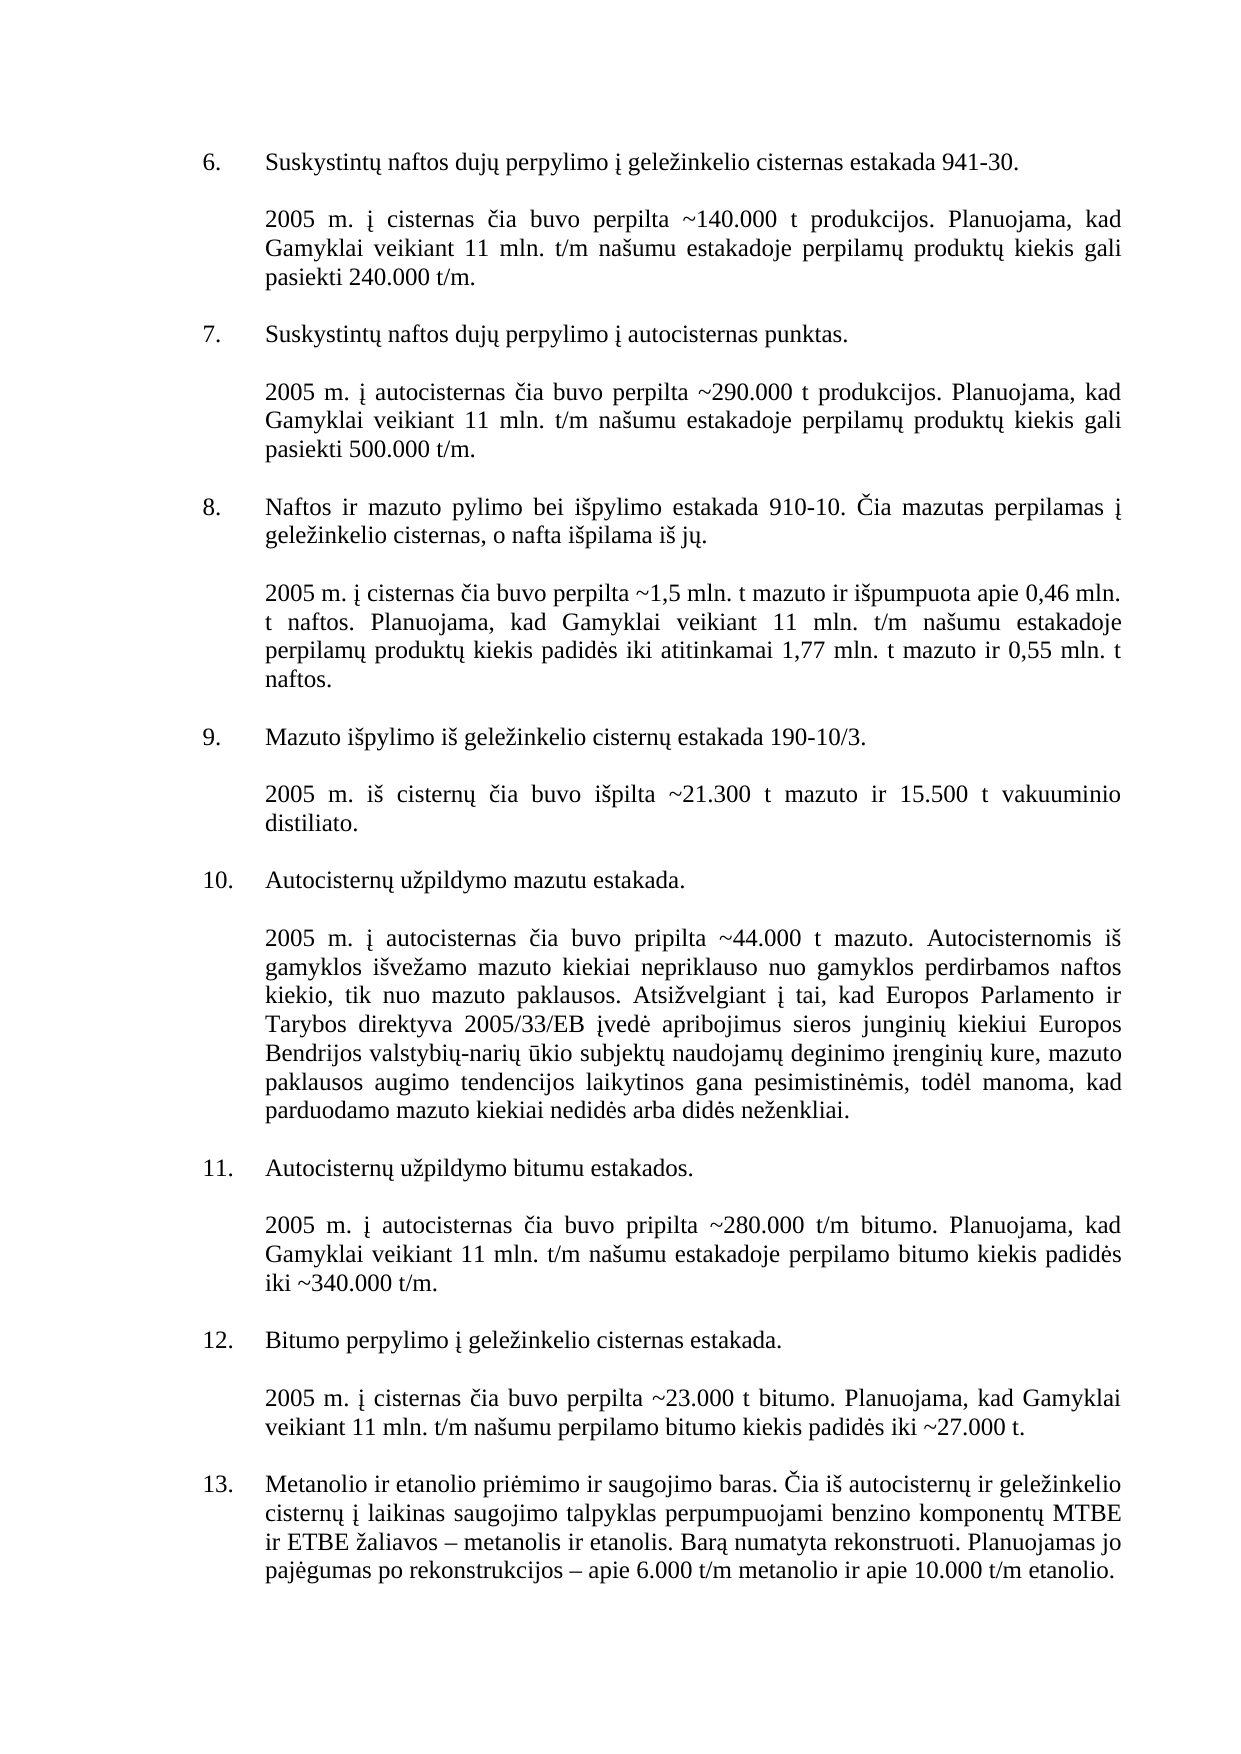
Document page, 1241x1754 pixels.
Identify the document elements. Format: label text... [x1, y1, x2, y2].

text 2005 m. į autocisternas čia buvo pripilta ~280.000 t/m bitumo. Planuojama, kad Gamyklai veikiant 11 mln. t/m našumu estakadoje perpilamo bitumo kiekis padidės iki ~340.000 t/m. [265, 1211, 1122, 1297]
text 2005 m. į cisternas čia buvo perpilta ~23.000 t bitumo. Planuojama, kad Gamyklai veikiant 11 mln. t/m našumu perpilamo bitumo kiekis padidės iki ~27.000 t. [265, 1383, 1122, 1441]
text 2005 m. iš cisternų čia buvo išpilta ~21.300 t mazuto ir 15.500 t vakuuminio distiliato. [265, 779, 1122, 837]
text 2005 m. į cisternas čia buvo perpilta ~1,5 mln. t mazuto ir išpumpuota apie 0,46 mln. t naftos. Planuojama, kad Gamyklai veikiant 11 mln. t/m našumu estakadoje perpilamų produktų kiekis padidės iki atitinkamai 1,77 mln. t mazuto ir 0,55 mln. t naftos. [265, 578, 1122, 693]
text 13. Metanolio ir etanolio priėmimo ir saugojimo baras. Čia iš autocisternų ir geležinkelio cisternų į laikinas saugojimo talpyklas perpumpuojami benzino komponentų MTBE ir ETBE žaliavos – metanolis ir etanolis. Barą numatyta rekonstruoti. Planuojamas jo pajėgumas po rekonstrukcijos – apie 6.000 t/m metanolio ir apie 10.000 t/m etanolio. [202, 1469, 1122, 1584]
text 2005 m. į autocisternas čia buvo perpilta ~290.000 t produkcijos. Planuojama, kad Gamyklai veikiant 11 mln. t/m našumu estakadoje perpilamų produktų kiekis gali pasiekti 500.000 t/m. [265, 377, 1122, 463]
text 8. Naftos ir mazuto pylimo bei išpylimo estakada 910-10. Čia mazutas perpilamas į geležinkelio cisternas, o nafta išpilama iš jų. [202, 492, 1122, 549]
text 11. Autocisternų užpildymo bitumu estakados. [202, 1153, 1122, 1182]
text 9. Mazuto išpylimo iš geležinkelio cisternų estakada 190-10/3. [202, 722, 1122, 751]
text 2005 m. į autocisternas čia buvo pripilta ~44.000 t mazuto. Autocisternomis iš gamyklos išvežamo mazuto kiekiai nepriklauso nuo gamyklos perdirbamos naftos kiekio, tik nuo mazuto paklausos. Atsižvelgiant į tai, kad Europos Parlamento ir Tarybos direktyva 2005/33/EB įvedė apribojimus sieros junginių kiekiui Europos Bendrijos valstybių-narių ūkio subjektų naudojamų deginimo įrenginių kure, mazuto paklausos augimo tendencijos laikytinos gana pesimistinėmis, todėl manoma, kad parduodamo mazuto kiekiai nedidės arba didės neženkliai. [265, 923, 1122, 1124]
text 12. Bitumo perpylimo į geležinkelio cisternas estakada. [202, 1326, 1122, 1354]
text 10. Autocisternų užpildymo mazutu estakada. [202, 866, 1122, 894]
text 7. Suskystintų naftos dujų perpylimo į autocisternas punktas. [202, 319, 1122, 348]
text 6. Suskystintų naftos dujų perpylimo į geležinkelio cisternas estakada 941-30. [202, 147, 1122, 176]
text 2005 m. į cisternas čia buvo perpilta ~140.000 t produkcijos. Planuojama, kad Gamyklai veikiant 11 mln. t/m našumu estakadoje perpilamų produktų kiekis gali pasiekti 240.000 t/m. [265, 204, 1122, 291]
